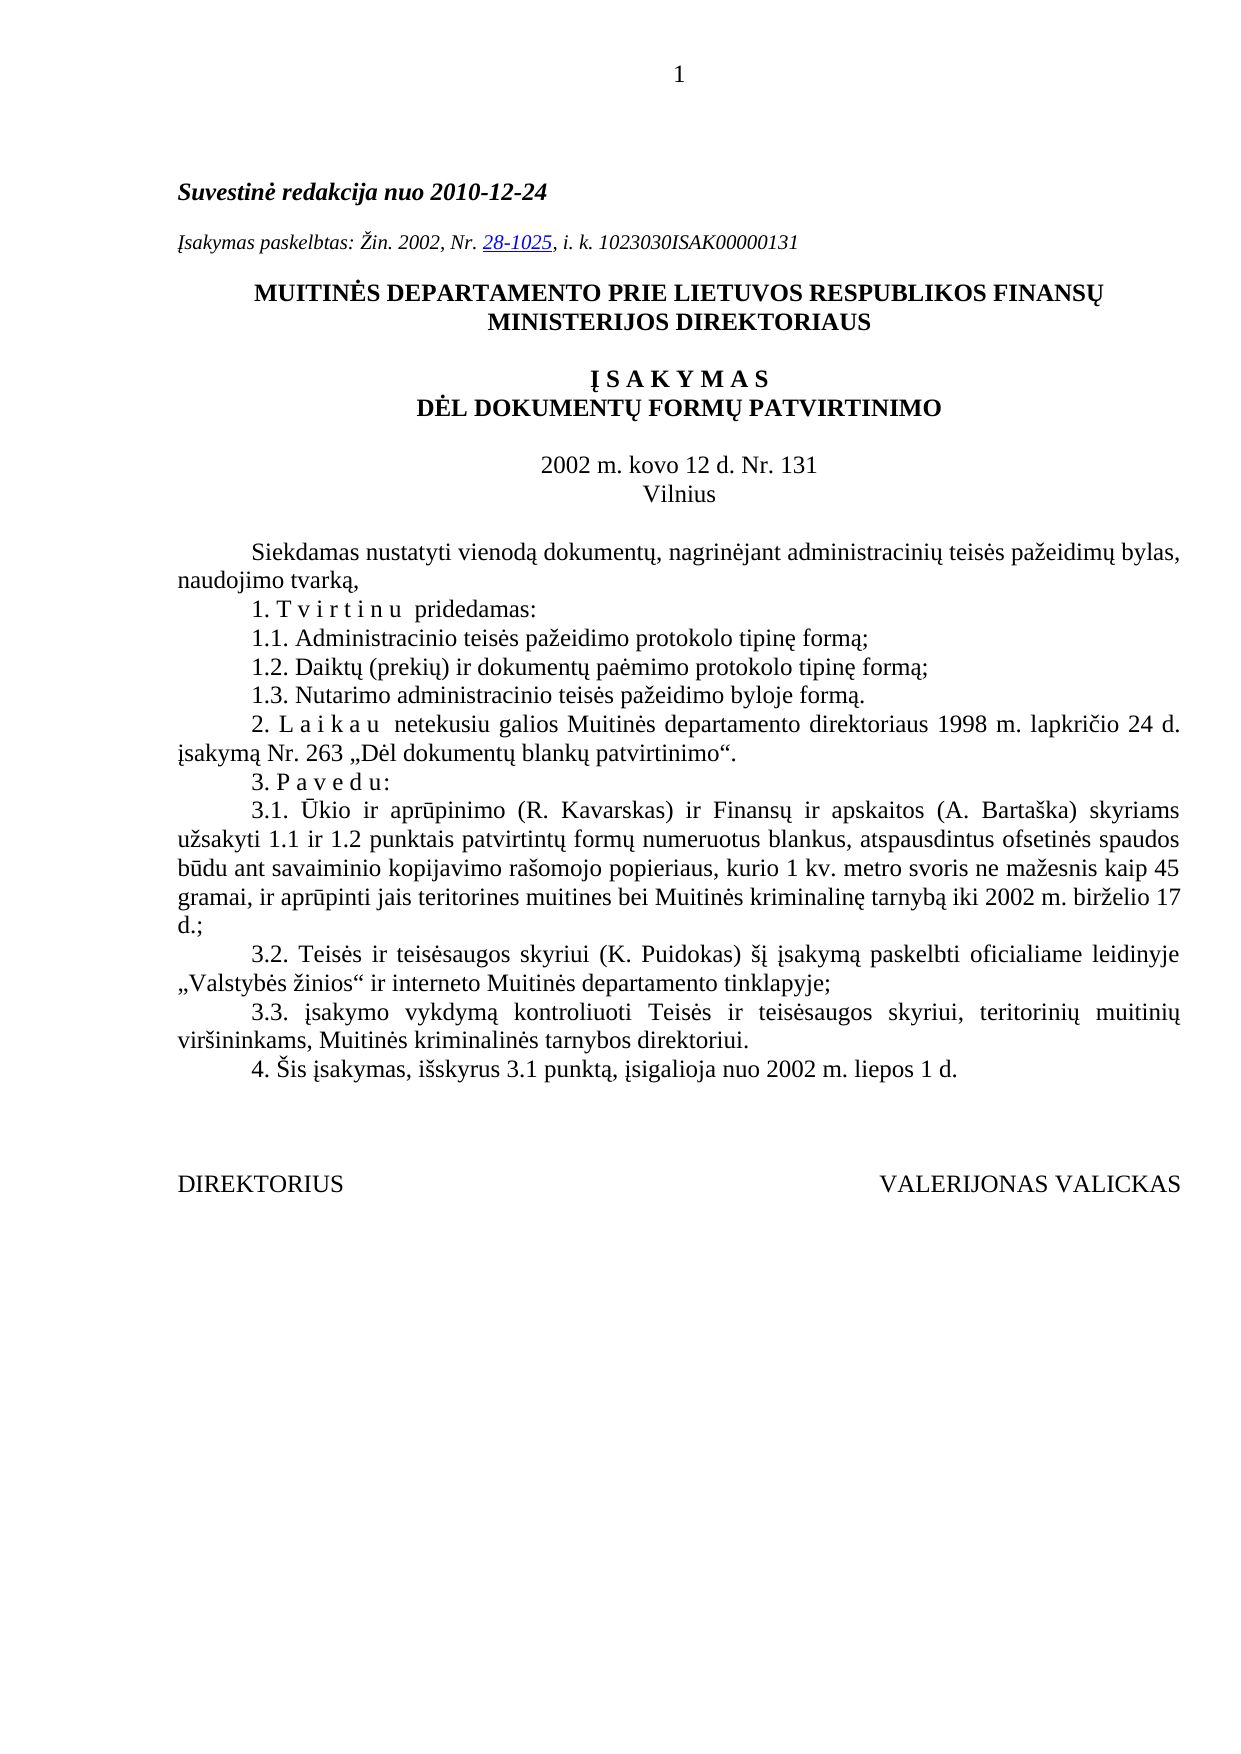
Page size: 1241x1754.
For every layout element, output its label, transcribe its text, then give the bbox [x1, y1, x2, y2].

text 3.2. Teisės ir teisėsaugos skyriui (K. Puidokas) šį įsakymą paskelbti oficialiame leidinyje „Valstybės žinios“ ir interneto Muitinės departamento tinklapyje; [177, 939, 1181, 997]
text Siekdamas nustatyti vienodą dokumentų, nagrinėjant administracinių teisės pažeidimų bylas, naudojimo tvarką, [177, 537, 1181, 594]
text 3. Pavedu: [177, 767, 1181, 796]
text DĖL DOKUMENTŲ FORMŲ PATVIRTINIMO [177, 393, 1181, 422]
text Įsakymas paskelbtas: Žin. 2002, Nr. 28-1025, i. k. 1023030ISAK00000131 [177, 230, 1181, 254]
text Vilnius [177, 479, 1181, 508]
text 1.3. Nutarimo administracinio teisės pažeidimo byloje formą. [177, 681, 1181, 709]
text 3.3. įsakymo vykdymą kontroliuoti Teisės ir teisėsaugos skyriui, teritorinių muitinių viršininkams, Muitinės kriminalinės tarnybos direktoriui. [177, 997, 1181, 1054]
text Suvestinė redakcija nuo 2010-12-24 [177, 177, 1181, 206]
text 3.1. Ūkio ir aprūpinimo (R. Kavarskas) ir Finansų ir apskaitos (A. Bartaška) skyriams užsakyti 1.1 ir 1.2 punktais patvirtintų formų numeruotus blankus, atspausdintus ofsetinės spaudos būdu ant savaiminio kopijavimo rašomojo popieriaus, kurio 1 kv. metro svoris ne mažesnis kaip 45 gramai, ir aprūpinti jais teritorines muitines bei Muitinės kriminalinę tarnybą iki 2002 m. birželio 17 d.; [177, 796, 1181, 939]
text DIREKTORIUS VALERIJONAS VALICKAS [177, 1169, 1181, 1198]
text 1. Tvirtinu pridedamas: [177, 594, 1181, 623]
text Į S A K Y M A S [177, 364, 1181, 393]
text 1.1. Administracinio teisės pažeidimo protokolo tipinę formą; [177, 623, 1181, 652]
text 2. Laikau netekusiu galios Muitinės departamento direktoriaus 1998 m. lapkričio 24 d. įsakymą Nr. 263 „Dėl dokumentų blankų patvirtinimo“. [177, 709, 1181, 767]
text MUITINĖS DEPARTAMENTO PRIE LIETUVOS RESPUBLIKOS FINANSŲ MINISTERIJOS DIREKTORIAUS [177, 278, 1181, 336]
text 2002 m. kovo 12 d. Nr. 131 [177, 451, 1181, 479]
text 4. Šis įsakymas, išskyrus 3.1 punktą, įsigalioja nuo 2002 m. liepos 1 d. [177, 1054, 1181, 1083]
text 1.2. Daiktų (prekių) ir dokumentų paėmimo protokolo tipinę formą; [177, 652, 1181, 681]
